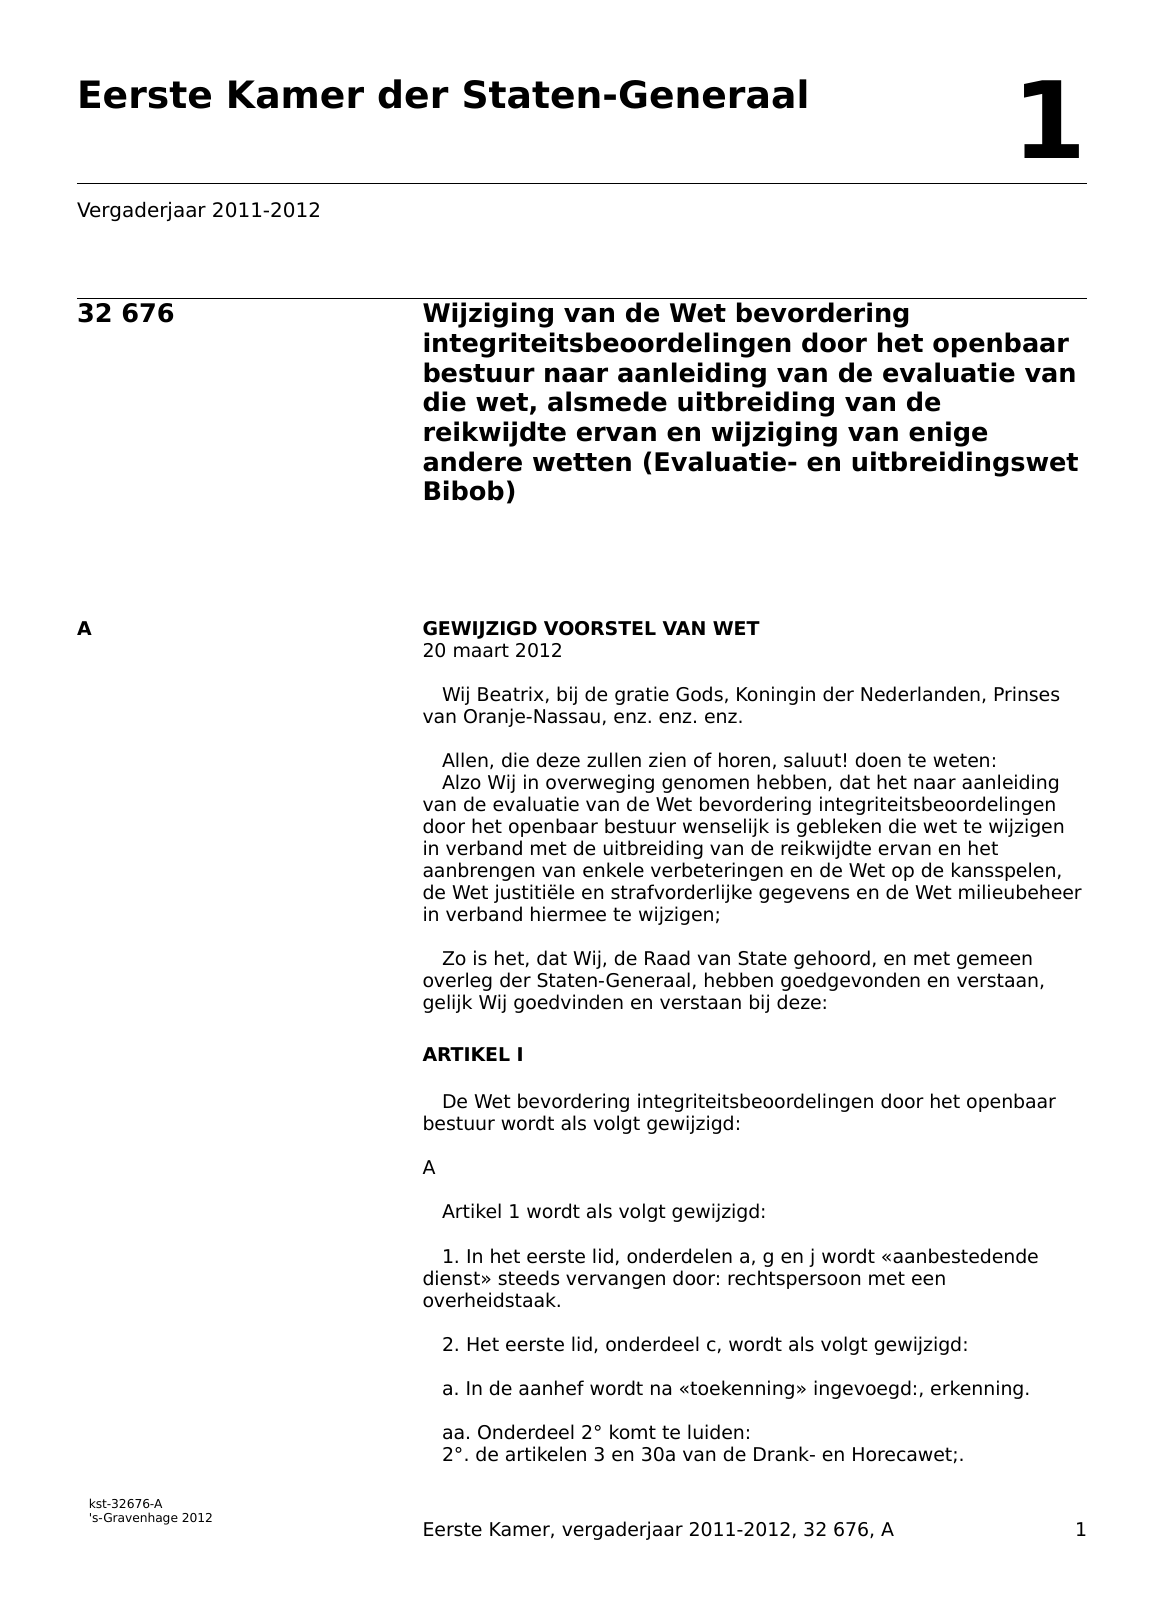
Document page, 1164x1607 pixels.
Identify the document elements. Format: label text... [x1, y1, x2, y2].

text 1. In het eerste lid, onderdelen a, g en j wordt «aanbestedende dienst» steeds vervangen door: rechtspersoon met een overheidstaak. [422, 1246, 1087, 1311]
text kst-32676-A [88, 1497, 323, 1511]
text Artikel 1 wordt als volgt gewijzigd: [422, 1201, 1087, 1223]
subtitle ARTIKEL I [422, 1044, 1087, 1066]
table_cell Vergaderjaar 2011-2012 [77, 184, 1087, 298]
text aa. Onderdeel 2° komt te luiden: [422, 1422, 1087, 1444]
subtitle 32 676 Wijziging van de Wet bevordering integriteitsbeoordelingen door het openbaar bestuur naar aanleiding van de evaluatie van die wet, alsmede uitbreiding van de reikwijdte ervan en wijziging van enige andere wetten (Evaluatie- en uitbreidingswet Bibob) [77, 299, 1087, 507]
text 2. Het eerste lid, onderdeel c, wordt als volgt gewijzigd: [422, 1334, 1087, 1356]
text Wij Beatrix, bij de gratie Gods, Koningin der Nederlanden, Prinses van Oranje-Nassau, enz. enz. enz. [422, 684, 1087, 728]
table_header Eerste Kamer der Staten-Generaal [77, 59, 886, 183]
text De Wet bevordering integriteitsbeoordelingen door het openbaar bestuur wordt als volgt gewijzigd: [422, 1091, 1087, 1135]
text Allen, die deze zullen zien of horen, saluut! doen te weten: [422, 750, 1087, 772]
text Zo is het, dat Wij, de Raad van State gehoord, en met gemeen overleg der Staten-Generaal, hebben goedgevonden en verstaan, gelijk Wij goedvinden en verstaan bij deze: [422, 948, 1087, 1014]
text Alzo Wij in overweging genomen hebben, dat het naar aanleiding van de evaluatie van de Wet bevordering integriteitsbeoordelingen door het openbaar bestuur wenselijk is gebleken die wet te wijzigen in verband met de uitbreiding van de reikwijdte ervan en het aanbrengen van enkele verbeteringen en de Wet op de kansspelen, de Wet justitiële en strafvorderlijke gegevens en de Wet milieubeheer in verband hiermee te wijzigen; [422, 772, 1087, 926]
text a. In de aanhef wordt na «toekenning» ingevoegd:, erkenning. [422, 1378, 1087, 1400]
text A [422, 1157, 1087, 1179]
subtitle A GEWIJZIGD VOORSTEL VAN WET [77, 618, 1087, 640]
text 20 maart 2012 [422, 640, 1087, 662]
table_header 1 [886, 59, 1087, 183]
text 's-Gravenhage 2012 [88, 1511, 323, 1525]
text 2°. de artikelen 3 en 30a van de Drank- en Horecawet;. [422, 1444, 1087, 1466]
